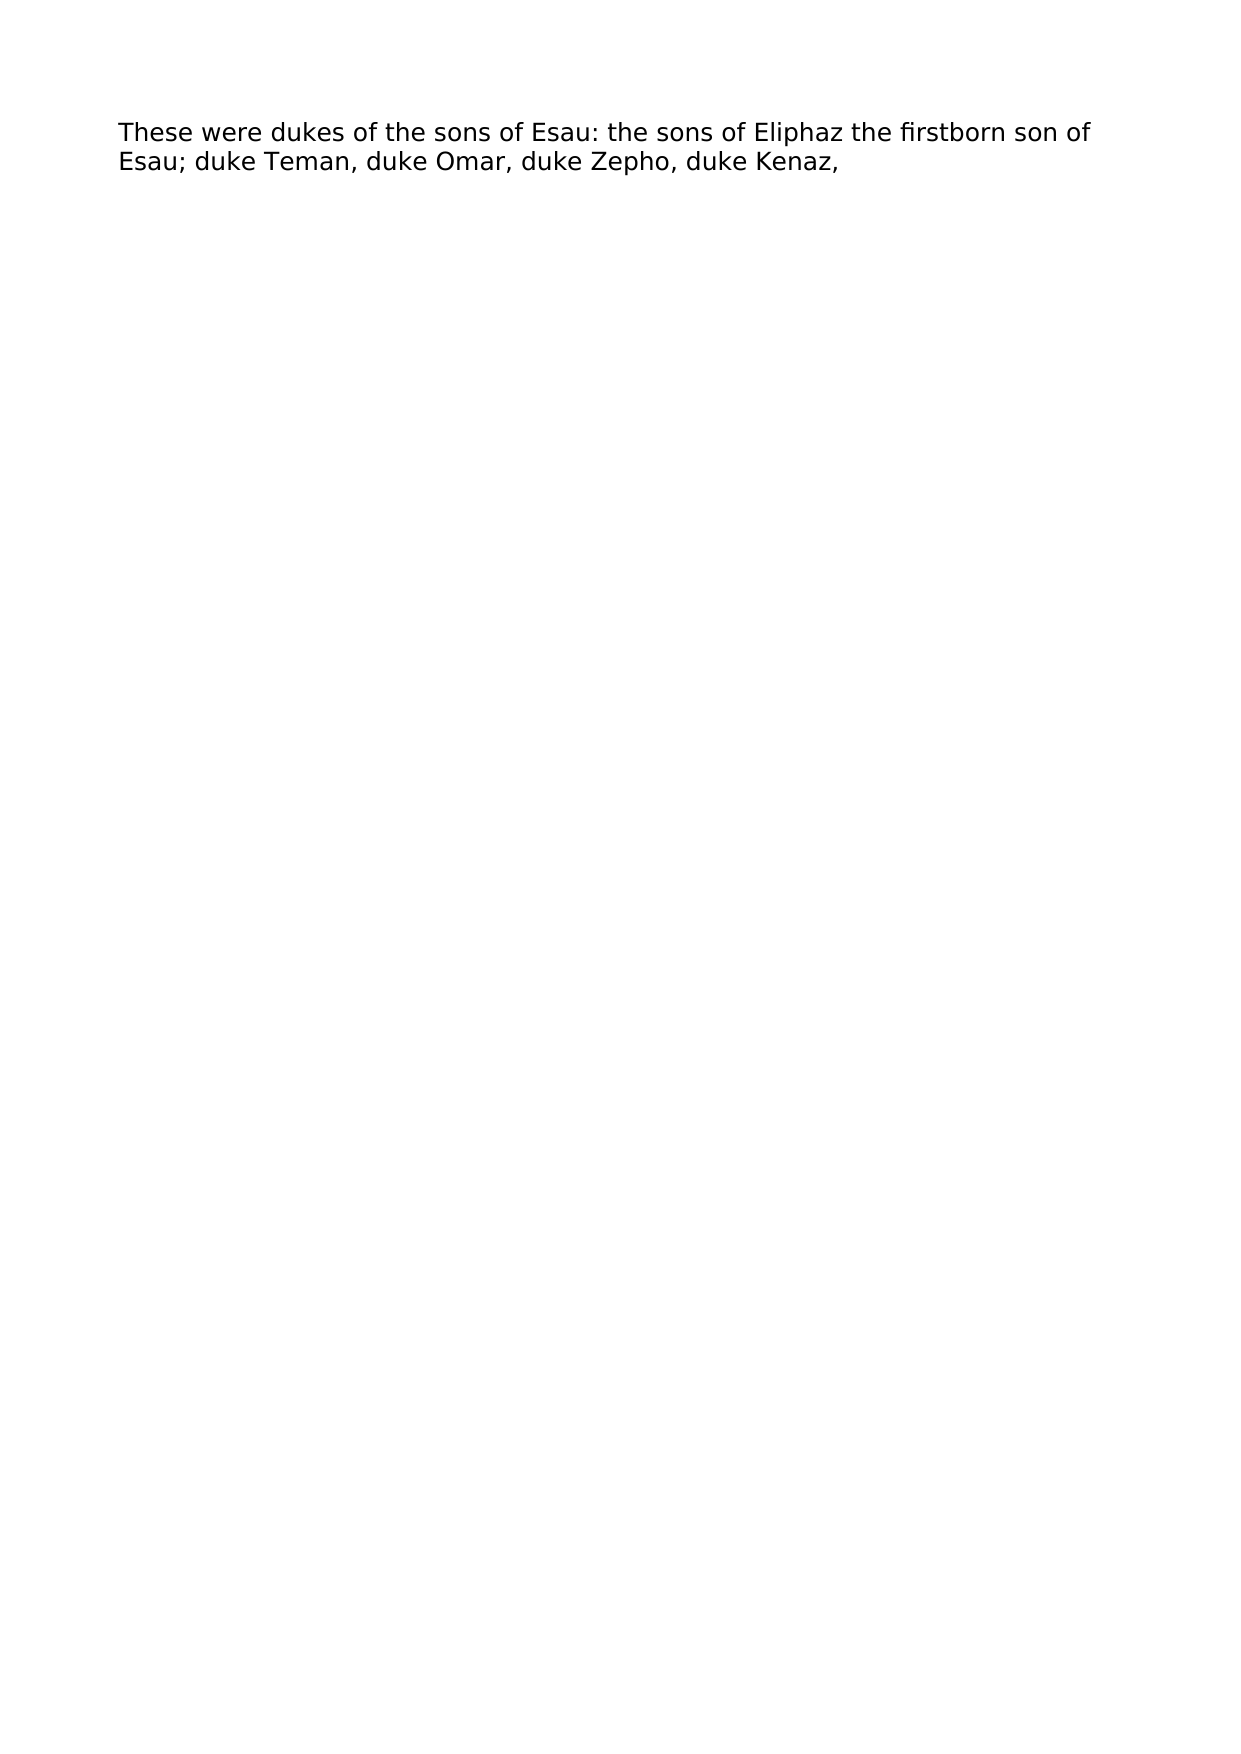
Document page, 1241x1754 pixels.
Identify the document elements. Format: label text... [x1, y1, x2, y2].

text These were dukes of the sons of Esau: the sons of Eliphaz the firstborn son of Esau; duke Teman, duke Omar, duke Zepho, duke Kenaz, [118, 118, 1122, 176]
